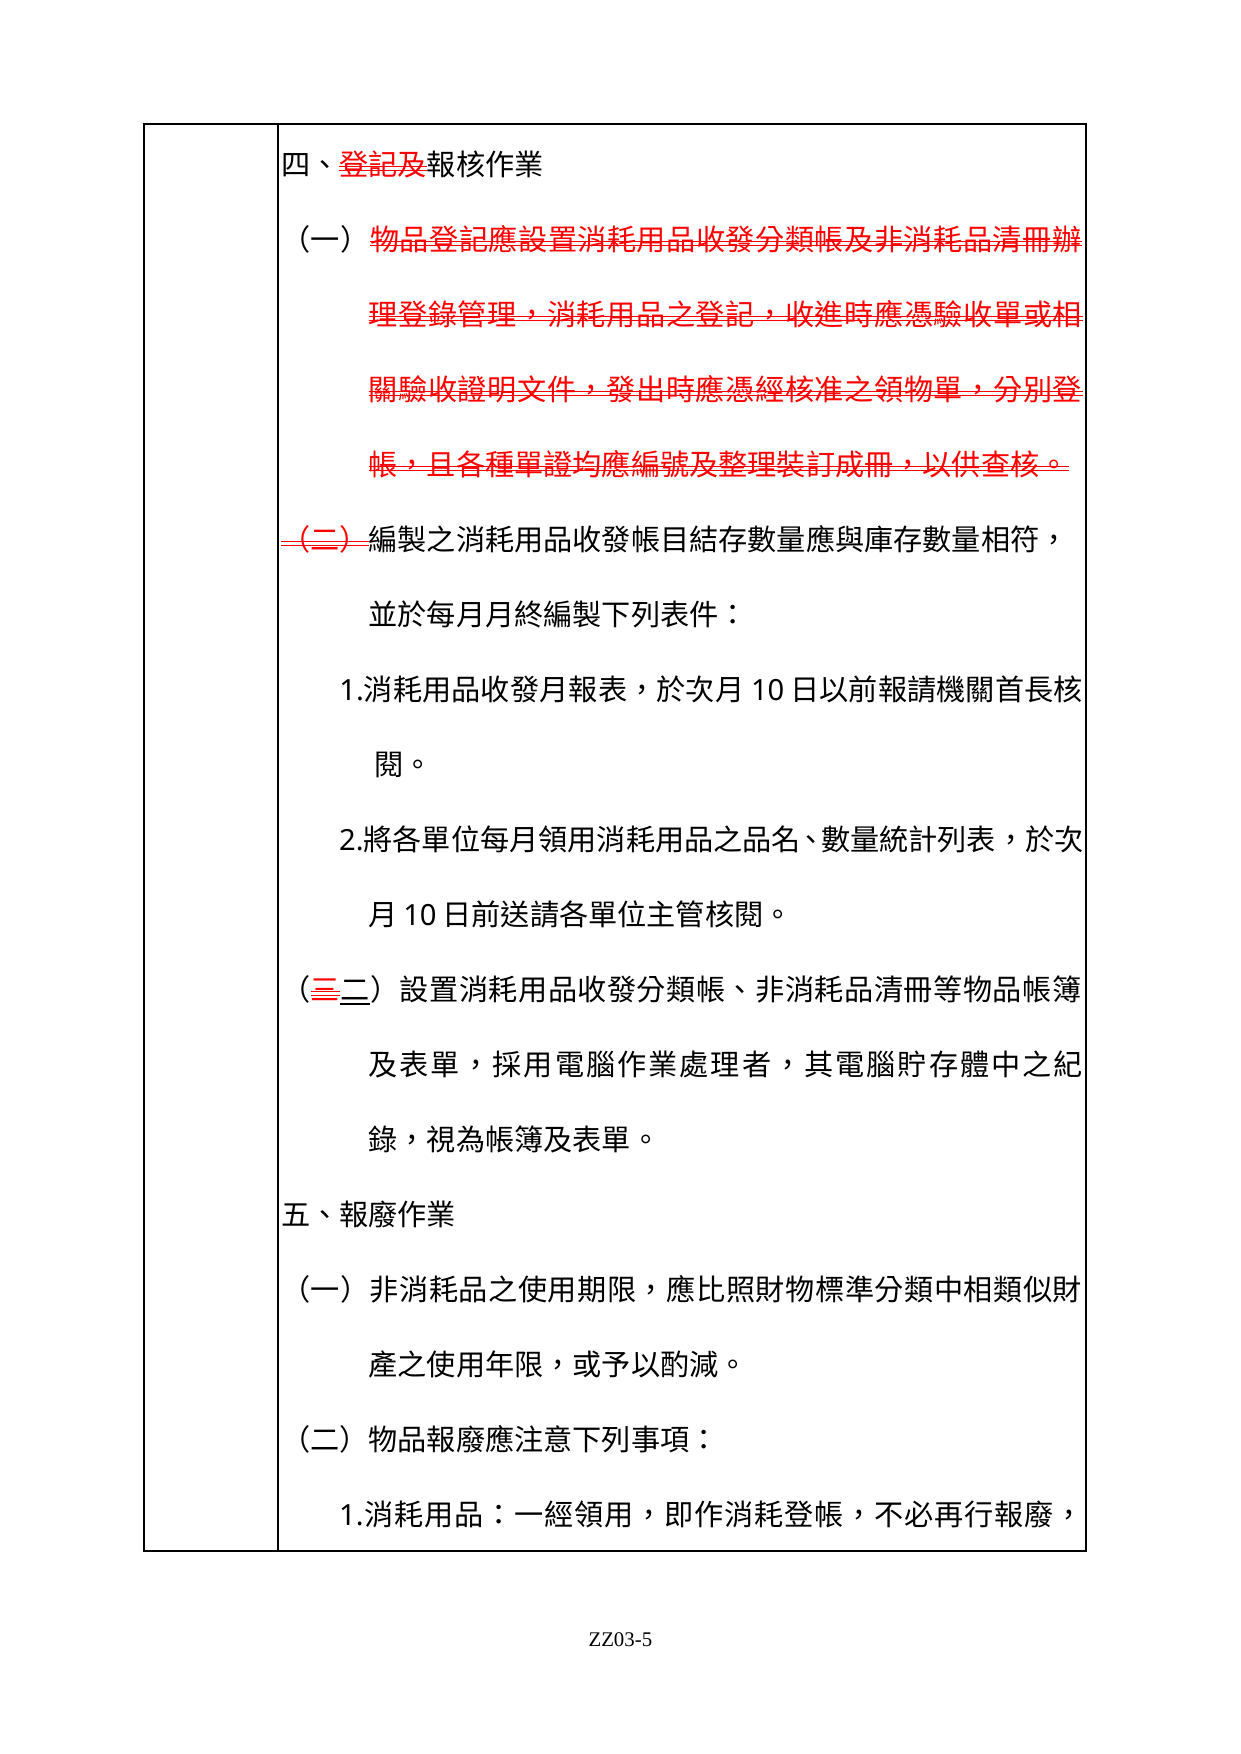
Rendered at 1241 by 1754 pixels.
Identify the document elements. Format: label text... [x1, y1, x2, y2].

table_cell [145, 125, 277, 1550]
table_cell 採購單位 一、依機關內部分層授權範圍辦理如下： （ㄧ）按採購計畫，並配合預算，於簽准後辦理採購事宜。 （二）物品之採購，應依政府採購法及其相關規定辦理。 二、採購人員應憑物品管理單位或使用單位申請核准之物品請購單或簽文辦理，不得無故稽延，並須注意應與請購所列之種類、規格、數量等條件相符。 三、採購單位辦理驗收時，驗收人與採購承辦人不得為同一人。驗收完畢，應檢送相關驗收證明文件（如消耗用品驗收單等）或、非消耗品增加單送物品管理單位為物品增加之登記，並應將支出憑證、驗收證明文件或其他足資證明之相關文件與非消耗品增加單，送主（會）計單位審核後據以辦理經費結報事宜。 主（會）計單位 審核採購計畫應與預算所定用途相符且能容納，並經權責單位核簽（章），以及結報所附憑證符合相關規定，如屬非消耗品者檢附非消耗品增加單後，開立付款憑單辦理公款核付。 物品管理單位 一、採購作業 彙案辦理各單位業務所需採購之物品，應依採購計畫及實際需求提出，不得有超額採購及消化預算之情形，並應填具物品請購單，辦理請購，經機關首長或其授權人員核准後，送採購單位辦理採購。 二、收發及登記作業 （一）物品增加有存管必要者，應辦理登記，並按性質、效能及使用期限分類為消耗用品及非消耗品。機關得視物品重要性及內部控制情形，經機關首長核准後自行調整消耗用品及非消耗品之分類。 （二）物品登記應設置消耗用品收發分類帳及非消耗品清冊辦理登錄管理。 （一三）購進之物品於驗收完竣後，辦理收發及登記之程序如下： 1.消耗用品：依相關驗收證明文件（如消耗用品驗收單等）為物品增加之登記，其核發由領用人填報發出時，應憑經核准之領物單領用，並登錄消耗用品收發分類帳為物品減少之登記。 2.非消耗品：依非消耗品增加單及有關文件為物品增加之登記，並由管理或使用單位於非消耗品增加單簽收後登錄管理。異動時，則依使用人填具之非消耗品移動單，變更列管資料。 （二四）如係由其他機關撥交、接管或接受捐贈、廢品加工製成等方式取得物品，應於取得程序完成後，依相關驗收證明文件（如消耗用品驗收單等）或、非消耗品增加單及有關文件為物品增加之登記。 （五）物品登記各種單證均應編號及整理裝訂成冊，以供查核。 三、保管作業 （一）保管之物品應按消耗用品與非消耗品分別分類存儲，按其形態、體積、數量放置整齊，並設分類編號與黏貼標籤，以及依下列方式處理： 1.消耗用品編號標籤，黏貼於分格儲藏櫃、架之橫額上，物品本身不必加蓋編號標誌。 2.非消耗品編號標籤，黏附於物品本身。 （二）保管人對於保管之物品應妥慎管理，物品管理單位主管應定期或不定期監督物品保管情形。 （三）對各單位所保管或使用物品，應適時檢查收發及存管情形。非消耗品每年至少實施盤點一次，盤點完竣後，如有盤盈或盤虧情事實際經管量值與登記資料不符者，應分別查明原因，並按照依規定為物品增減之登記及將盤存情形連同盤點紀錄報請機關首長核閱。 （四）機關首長應指定政風、主（會）計、檢核或稽核單位派員監盤。但已依物品管理手冊第37點組成檢核小組者，免派員監盤。 （五）經管之物品，如有遺失、毀損、盤虧或其他意外事故而致損失者，應依照審計法第58條及審計法施行細則第41條規定檢同有關證件，報審計機關審核後，辦理物品減損之登記。 （六）損壞之物品未經於核准報廢前，應妥予保管。 （七）物品遇有竊盜事件發生，應立即報警，並保持現場原狀，留備偵查，並將損失物品名稱、數量開列清單，備文報案。 四、登記及報核作業 （一）物品登記應設置消耗用品收發分類帳及非消耗品清冊辦理登錄管理，消耗用品之登記，收進時應憑驗收單或相關驗收證明文件，發出時應憑經核准之領物單，分別登帳，且各種單證均應編號及整理裝訂成冊，以供查核。 （二）編製之消耗用品收發帳目結存數量應與庫存數量相符，並於每月月終編製下列表件： 1.消耗用品收發月報表，於次月10日以前報請機關首長核閱。 2.將各單位每月領用消耗用品之品名、數量統計列表，於次月10日前送請各單位主管核閱。 （三二）設置消耗用品收發分類帳、非消耗品清冊等物品帳簿及表單，採用電腦作業處理者，其電腦貯存體中之紀錄，視為帳簿及表單。 五、報廢作業 （一）非消耗品之使用期限，應比照財物標準分類中相類似財產之使用年限，或予以酌減。 （二）物品報廢應注意下列事項： 1.消耗用品：一經領用，即作消耗登帳，不必再行報廢，惟若因庫存過久，致有變質或失其原有效能等情形，已不能使用者，得予報廢。 2.非消耗品得予報廢情形： （1）如已逾使用期限，失其原有效能，不能整修再用或經評估整修不符合經濟效益。 （2），或未滿達使用期限，因特殊情形而致損壞毀，不能修復利用或經評估修復不符合經濟效益，得予報廢。 （三）物品報廢手續 1.物品報廢之核定，以報廢物品每件原價入帳原值，並依照各機關財物報廢分級核定金額表規定，報經主管機關核定或轉送審計機關審核同意後辦理，其屬經管機關權限者，由機關首長核定後辦理，並應在物品帳內，予以註銷。 2.機關經管物品報廢經核定後，無論變賣、利用、轉撥、交換或銷毀，均應辦理物品減少之登記。經核准報廢之物品，得採變賣、利用、作價或無償轉撥、銷毀方式處理。 （四）物品之報廢，依核准之物品報廢單辦理；又廢品應按其品質分類妥為儲存，倘可再供利用，應分別選出，另行儲存，不得隨意棄置。廢品每年至少清理一次，經整理後，應詳填廢品處理清單。 （五）機關不能利用之廢品，而其他機關或團體可予利用者，得作價或無償轉撥供其再利用。 六、檢核作業 （ㄧ）物品管理應定期或不定期辦理檢核，每年至少辦理一次。 （二）物品管理檢核之實施，得組成檢核小組，由物品管理單位主管擔任召集人，負檢核之責，成員由事務（物品管理人員除外）、政風、主（會）計、檢核或稽核等相關單位派員參加，或併其他事務管理檢核執行之，並適時對機關首長提出檢核報告及改進意見。 （三）檢核結果除部會本身中央二級機關以外，並應報其上級機關備查。 七、其他：機關多餘堪用之物品，而其他機關可予利用者，得依機關堪用財物無償讓與辦法移撥。 物品使用單位 一、應依計畫及實際需要提出物品採購需求，由物品管理單位彙案辦理，或自行填具物品請購單物品，應由單位主管確實複核物品之用途、數量及金額，經機關首長或其授權人員核准後，送採購單位採購，不得有超額採購及消化預算之情形。 二、使用人領用消耗用品時，應檢附領物單，送物品管理單位為物品減少之登記。 三、使用人對於保管之物品應妥慎管理，物品使用單位主管得定期或不定期監督物品保管情形。 四、非消耗品有異動時，使用人應填具非消耗品移動單，送物品管理單位據以變更列管資料。 五、使用人離職時，應將使用之物品交還，如有短缺而未賠償者，除不發給離職證明文件外，並應追究損害賠償責任。 六、如有物品不堪使用須辦理報廢，應填具物品報廢單，註明報廢物品品名、數量、規定使用期限、已使用期間、報廢原因等；物品報廢單經申請報廢單位之主管核准後，連同報廢物品送交物品管理單位點收。 監督機關 主管機關對於所屬各機關物品經管情形，應實施定期與不定期檢核；檢核方式得以書面或實地方式實施。 [279, 125, 1085, 1550]
